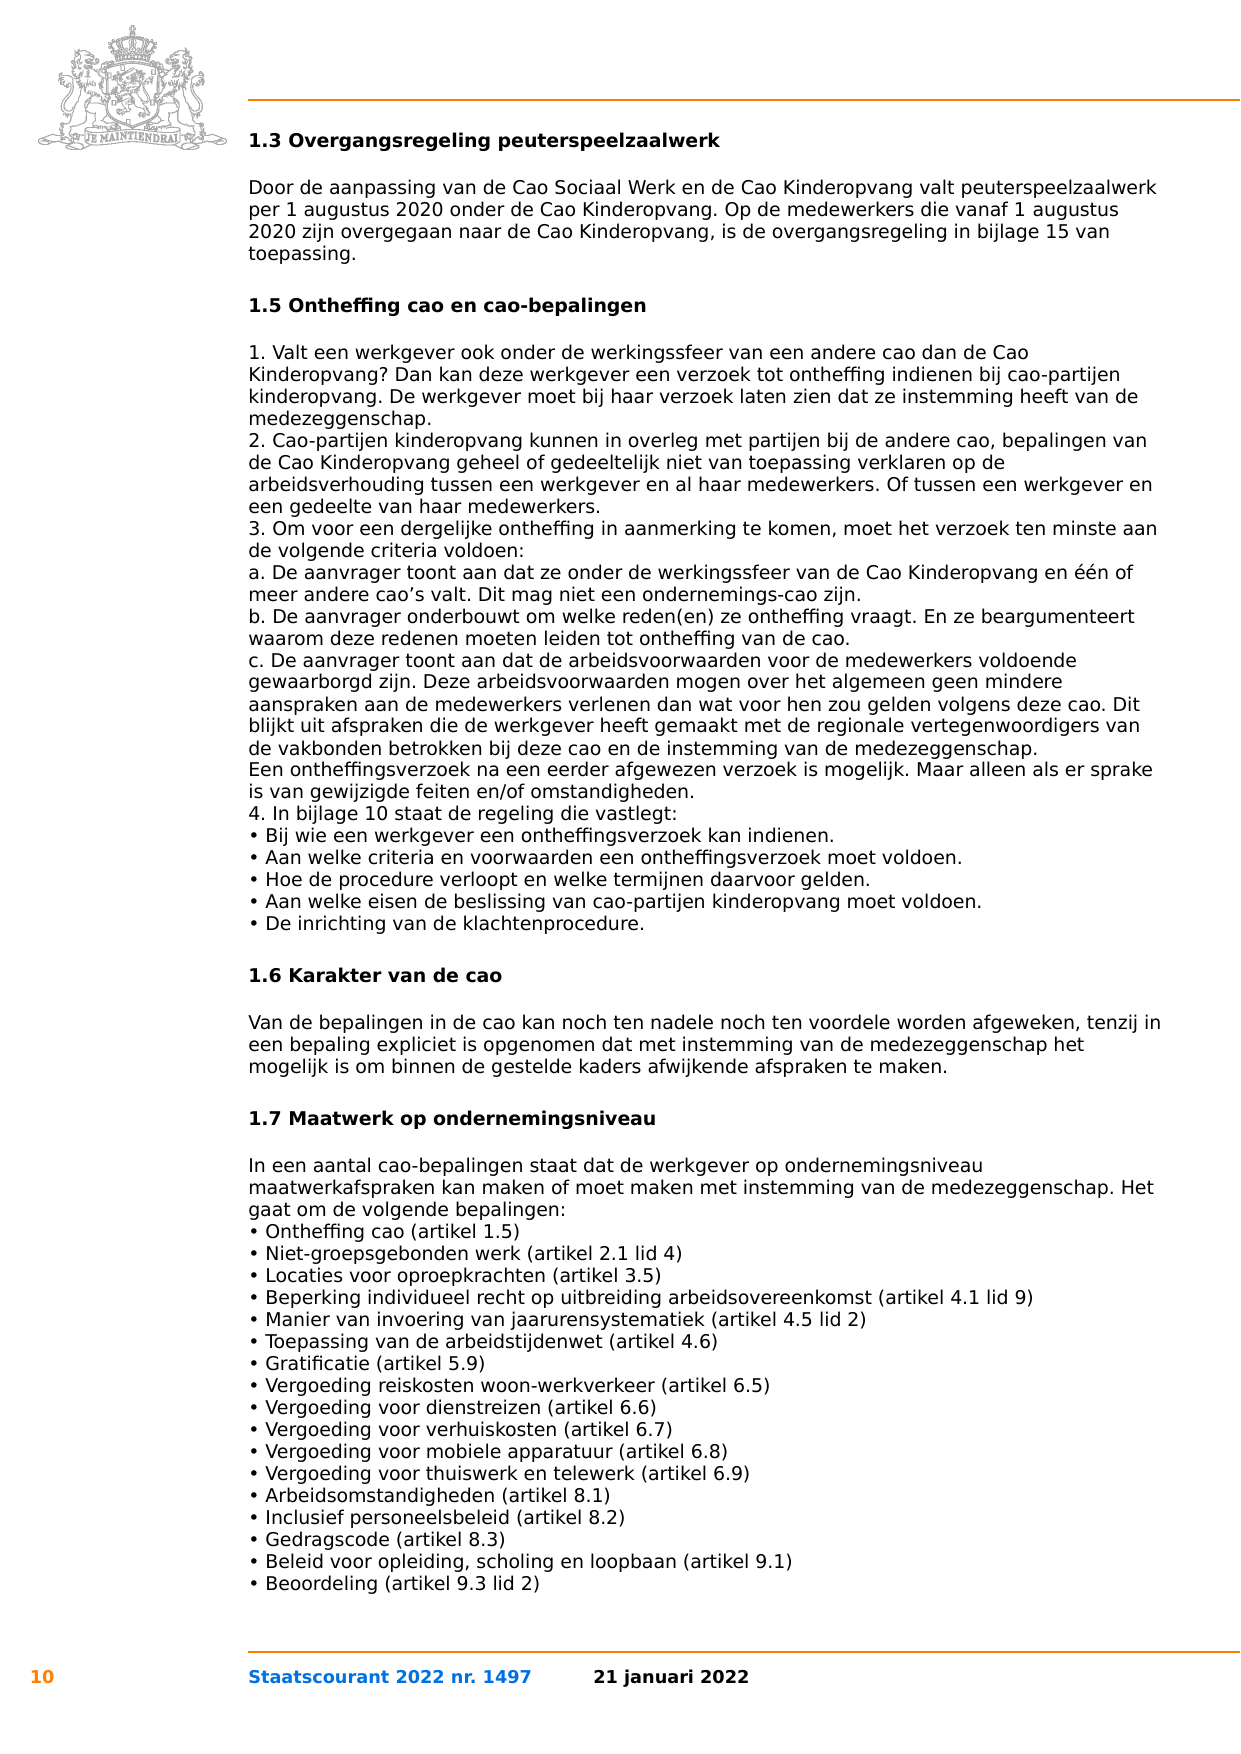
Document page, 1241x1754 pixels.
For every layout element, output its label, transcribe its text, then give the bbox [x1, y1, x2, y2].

text a. De aanvrager toont aan dat ze onder de werkingssfeer van de Cao Kinderopvang en één of meer andere cao’s valt. Dit mag niet een ondernemings-cao zijn. [248, 562, 1163, 606]
text • Gedragscode (artikel 8.3) [248, 1529, 1163, 1551]
text • Vergoeding voor thuiswerk en telewerk (artikel 6.9) [248, 1463, 1163, 1485]
text 1. Valt een werkgever ook onder de werkingssfeer van een andere cao dan de Cao Kinderopvang? Dan kan deze werkgever een verzoek tot ontheffing indienen bij cao-partijen kinderopvang. De werkgever moet bij haar verzoek laten zien dat ze instemming heeft van de medezeggenschap. [248, 342, 1163, 430]
text • Niet-groepsgebonden werk (artikel 2.1 lid 4) [248, 1243, 1163, 1265]
text 2. Cao-partijen kinderopvang kunnen in overleg met partijen bij de andere cao, bepalingen van de Cao Kinderopvang geheel of gedeeltelijk niet van toepassing verklaren op de arbeidsverhouding tussen een werkgever en al haar medewerkers. Of tussen een werkgever en een gedeelte van haar medewerkers. [248, 430, 1163, 518]
picture [38, 25, 227, 150]
text • Aan welke criteria en voorwaarden een ontheffingsverzoek moet voldoen. [248, 847, 1163, 869]
text • Locaties voor oproepkrachten (artikel 3.5) [248, 1265, 1163, 1287]
text • Vergoeding voor mobiele apparatuur (artikel 6.8) [248, 1441, 1163, 1463]
text 4. In bijlage 10 staat de regeling die vastlegt: [248, 803, 1163, 825]
text • De inrichting van de klachtenprocedure. [248, 913, 1163, 935]
text • Vergoeding voor verhuiskosten (artikel 6.7) [248, 1419, 1163, 1441]
text In een aantal cao-bepalingen staat dat de werkgever op ondernemingsniveau maatwerkafspraken kan maken of moet maken met instemming van de medezeggenschap. Het gaat om de volgende bepalingen: [248, 1155, 1163, 1221]
subtitle 1.7 Maatwerk op ondernemingsniveau [248, 1108, 1163, 1130]
text • Beperking individueel recht op uitbreiding arbeidsovereenkomst (artikel 4.1 lid 9) [248, 1287, 1163, 1309]
subtitle 1.6 Karakter van de cao [248, 965, 1163, 987]
text Een ontheffingsverzoek na een eerder afgewezen verzoek is mogelijk. Maar alleen als er sprake is van gewijzigde feiten en/of omstandigheden. [248, 759, 1163, 803]
text • Vergoeding voor dienstreizen (artikel 6.6) [248, 1397, 1163, 1419]
text c. De aanvrager toont aan dat de arbeidsvoorwaarden voor de medewerkers voldoende gewaarborgd zijn. Deze arbeidsvoorwaarden mogen over het algemeen geen mindere aanspraken aan de medewerkers verlenen dan wat voor hen zou gelden volgens deze cao. Dit blijkt uit afspraken die de werkgever heeft gemaakt met de regionale vertegenwoordigers van de vakbonden betrokken bij deze cao en de instemming van de medezeggenschap. [248, 649, 1163, 759]
text • Beleid voor opleiding, scholing en loopbaan (artikel 9.1) [248, 1551, 1163, 1573]
text • Bij wie een werkgever een ontheffingsverzoek kan indienen. [248, 825, 1163, 847]
text 3. Om voor een dergelijke ontheffing in aanmerking te komen, moet het verzoek ten minste aan de volgende criteria voldoen: [248, 518, 1163, 562]
text • Vergoeding reiskosten woon-werkverkeer (artikel 6.5) [248, 1375, 1163, 1397]
text • Manier van invoering van jaarurensystematiek (artikel 4.5 lid 2) [248, 1309, 1163, 1331]
text • Arbeidsomstandigheden (artikel 8.1) [248, 1485, 1163, 1507]
text Door de aanpassing van de Cao Sociaal Werk en de Cao Kinderopvang valt peuterspeelzaalwerk per 1 augustus 2020 onder de Cao Kinderopvang. Op de medewerkers die vanaf 1 augustus 2020 zijn overgegaan naar de Cao Kinderopvang, is de overgangsregeling in bijlage 15 van toepassing. [248, 177, 1163, 265]
text Van de bepalingen in de cao kan noch ten nadele noch ten voordele worden afgeweken, tenzij in een bepaling expliciet is opgenomen dat met instemming van de medezeggenschap het mogelijk is om binnen de gestelde kaders afwijkende afspraken te maken. [248, 1012, 1163, 1078]
text • Ontheffing cao (artikel 1.5) [248, 1221, 1163, 1243]
text • Aan welke eisen de beslissing van cao-partijen kinderopvang moet voldoen. [248, 891, 1163, 913]
text • Hoe de procedure verloopt en welke termijnen daarvoor gelden. [248, 869, 1163, 891]
subtitle 1.3 Overgangsregeling peuterspeelzaalwerk [248, 130, 1163, 152]
subtitle 1.5 Ontheffing cao en cao-bepalingen [248, 295, 1163, 317]
text • Beoordeling (artikel 9.3 lid 2) [248, 1573, 1163, 1595]
text • Inclusief personeelsbeleid (artikel 8.2) [248, 1507, 1163, 1529]
text b. De aanvrager onderbouwt om welke reden(en) ze ontheffing vraagt. En ze beargumenteert waarom deze redenen moeten leiden tot ontheffing van de cao. [248, 606, 1163, 649]
text • Gratificatie (artikel 5.9) [248, 1353, 1163, 1375]
text • Toepassing van de arbeidstijdenwet (artikel 4.6) [248, 1331, 1163, 1353]
